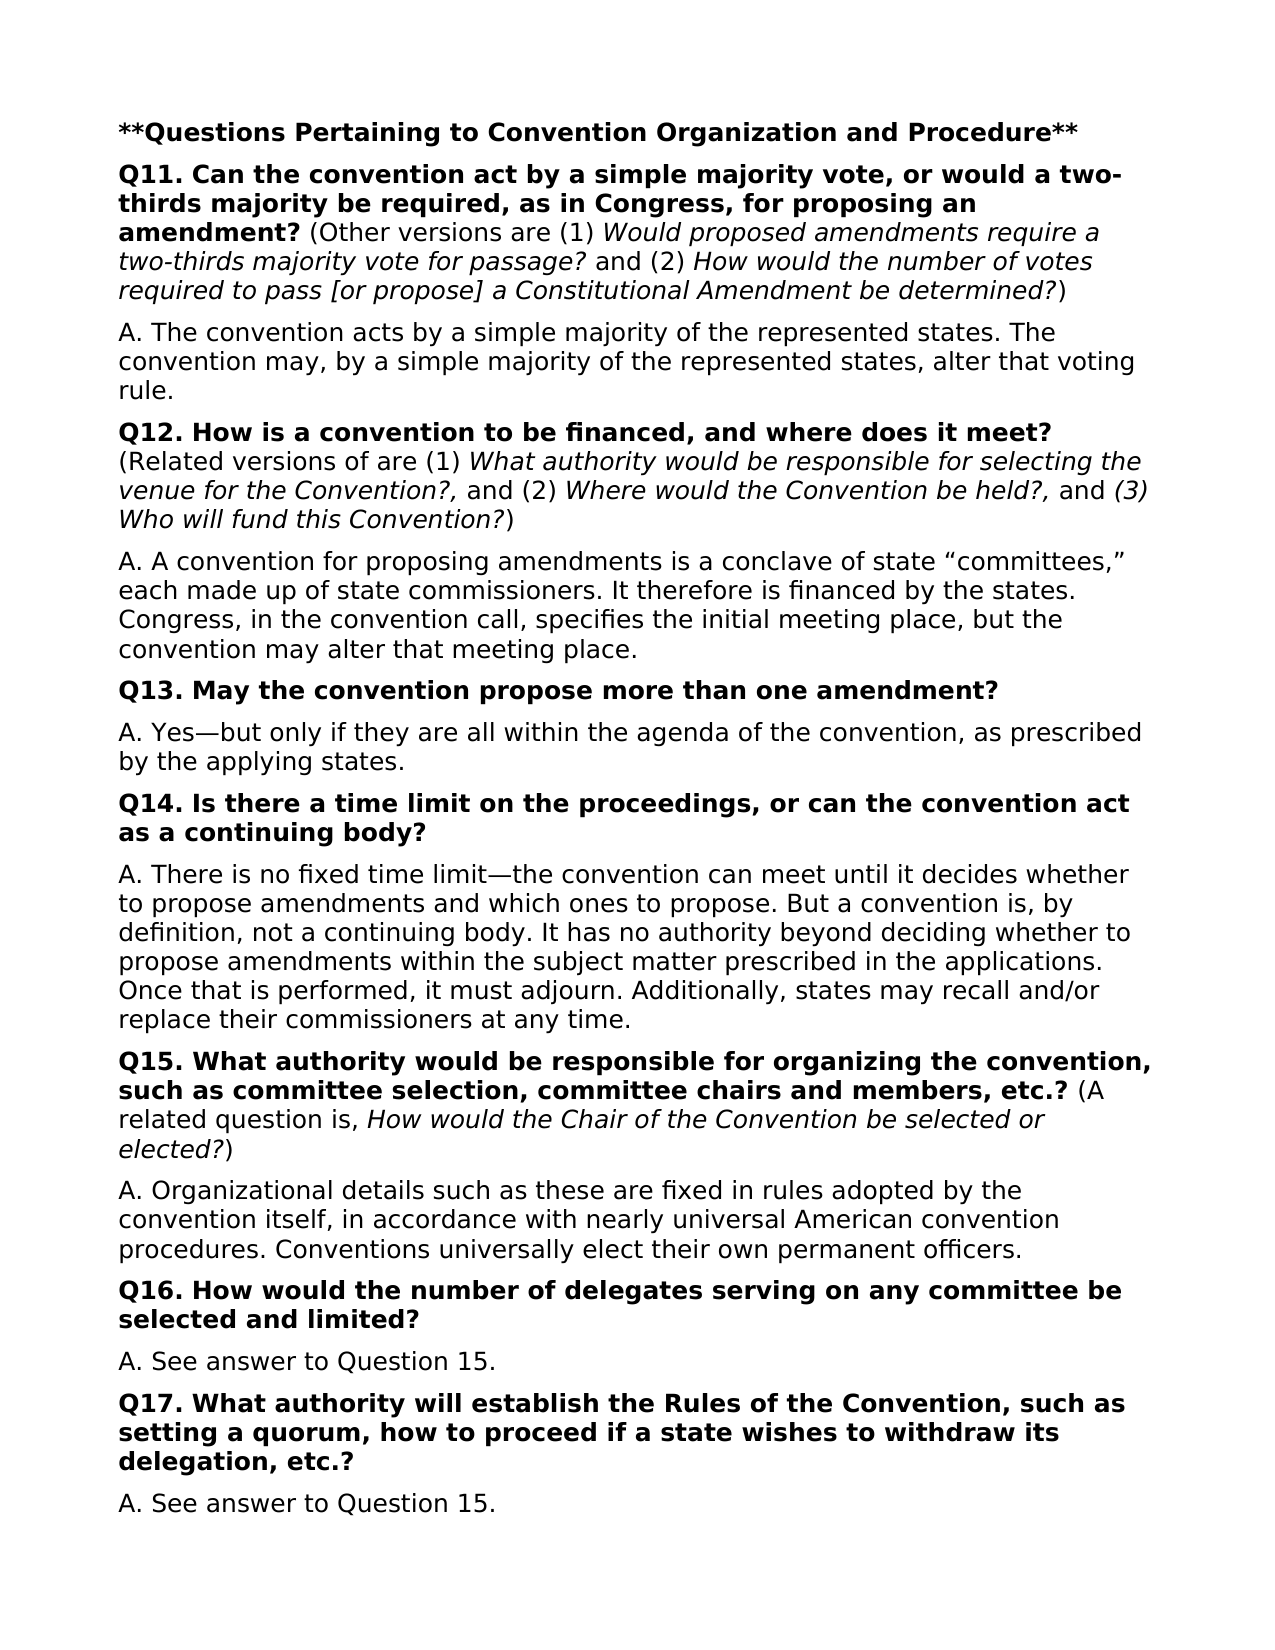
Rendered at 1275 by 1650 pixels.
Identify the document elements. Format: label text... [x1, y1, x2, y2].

text A. See answer to Question 15. [118, 1347, 1157, 1376]
text A. A convention for proposing amendments is a conclave of state “committees,” each made up of state commissioners. It therefore is financed by the states. Congress, in the convention call, specifies the initial meeting place, but the convention may alter that meeting place. [118, 547, 1157, 664]
text Q15. What authority would be responsible for organizing the convention, such as committee selection, committee chairs and members, etc.? (A related question is, How would the Chair of the Convention be selected or elected?) [118, 1047, 1157, 1164]
text A. Yes—but only if they are all within the agenda of the convention, as prescribed by the applying states. [118, 718, 1157, 776]
text A. There is no fixed time limit—the convention can meet until it decides whether to propose amendments and which ones to propose. But a convention is, by definition, not a continuing body. It has no authority beyond deciding whether to propose amendments within the subject matter prescribed in the applications. Once that is performed, it must adjourn. Additionally, states may recall and/or replace their commissioners at any time. [118, 860, 1157, 1035]
text Q13. May the convention propose more than one amendment? [118, 676, 1157, 706]
text A. The convention acts by a simple majority of the represented states. The convention may, by a simple majority of the represented states, alter that voting rule. [118, 318, 1157, 406]
text Q16. How would the number of delegates serving on any committee be selected and limited? [118, 1276, 1157, 1335]
subtitle **Questions Pertaining to Convention Organization and Procedure** [118, 118, 1157, 147]
text Q14. Is there a time limit on the proceedings, or can the convention act as a continuing body? [118, 789, 1157, 847]
text A. Organizational details such as these are fixed in rules adopted by the convention itself, in accordance with nearly universal American convention procedures. Conventions universally elect their own permanent officers. [118, 1176, 1157, 1264]
text Q17. What authority will establish the Rules of the Convention, such as setting a quorum, how to proceed if a state wishes to withdraw its delegation, etc.? [118, 1389, 1157, 1476]
text Q12. How is a convention to be financed, and where does it meet? (Related versions of are (1) What authority would be responsible for selecting the venue for the Convention?, and (2) Where would the Convention be held?, and (3) Who will fund this Convention?) [118, 418, 1157, 535]
text Q11. Can the convention act by a simple majority vote, or would a two-thirds majority be required, as in Congress, for proposing an amendment? (Other versions are (1) Would proposed amendments require a two-thirds majority vote for passage? and (2) How would the number of votes required to pass [or propose] a Constitutional Amendment be determined?) [118, 160, 1157, 306]
text A. See answer to Question 15. [118, 1489, 1157, 1518]
